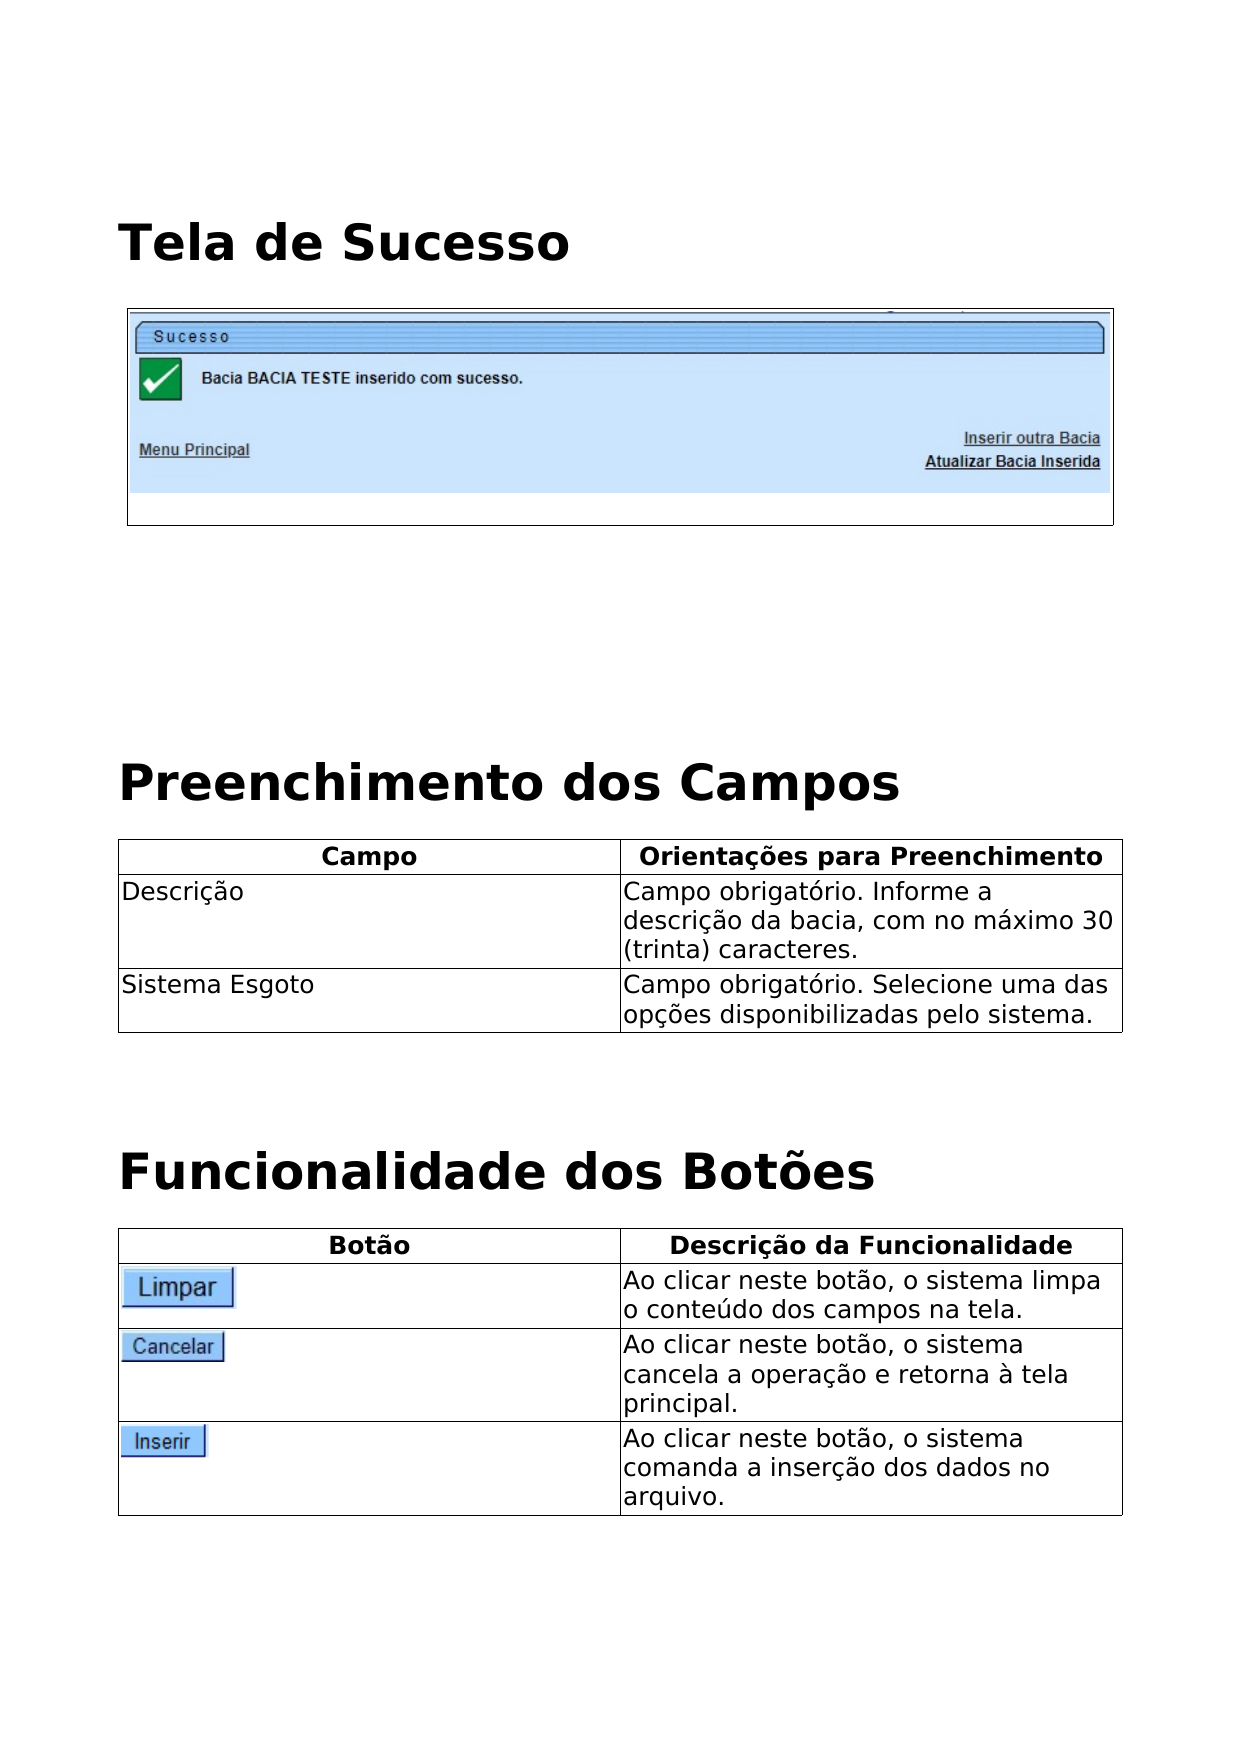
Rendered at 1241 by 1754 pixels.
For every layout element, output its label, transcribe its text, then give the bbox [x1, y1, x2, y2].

table_cell [119, 1422, 620, 1514]
table_cell Ao clicar neste botão, o sistema comanda a inserção dos dados no arquivo. [621, 1422, 1122, 1514]
picture [121, 1424, 209, 1459]
table_header Orientações para Preenchimento [621, 840, 1122, 874]
table_cell Sistema Esgoto [119, 969, 620, 1032]
picture [121, 1330, 226, 1362]
subtitle Funcionalidade dos Botões [118, 1143, 1122, 1201]
table_cell Ao clicar neste botão, o sistema limpa o conteúdo dos campos na tela. [621, 1264, 1122, 1328]
subtitle Preenchimento dos Campos [118, 754, 1122, 812]
table_header Descrição da Funcionalidade [621, 1229, 1122, 1263]
table_header Campo [119, 840, 620, 874]
table_cell Campo obrigatório. Selecione uma das opções disponibilizadas pelo sistema. [621, 969, 1122, 1032]
table_cell [119, 1329, 620, 1421]
table_cell Ao clicar neste botão, o sistema cancela a operação e retorna à tela principal. [621, 1329, 1122, 1421]
picture [121, 1266, 237, 1309]
table_cell Campo obrigatório. Informe a descrição da bacia, com no máximo 30 (trinta) caracteres. [621, 875, 1122, 968]
table_header Botão [119, 1229, 620, 1263]
table_cell [119, 1264, 620, 1328]
picture [129, 311, 1111, 493]
subtitle Tela de Sucesso [118, 214, 1122, 272]
table_header [128, 309, 1113, 524]
table_cell Descrição [119, 875, 620, 968]
